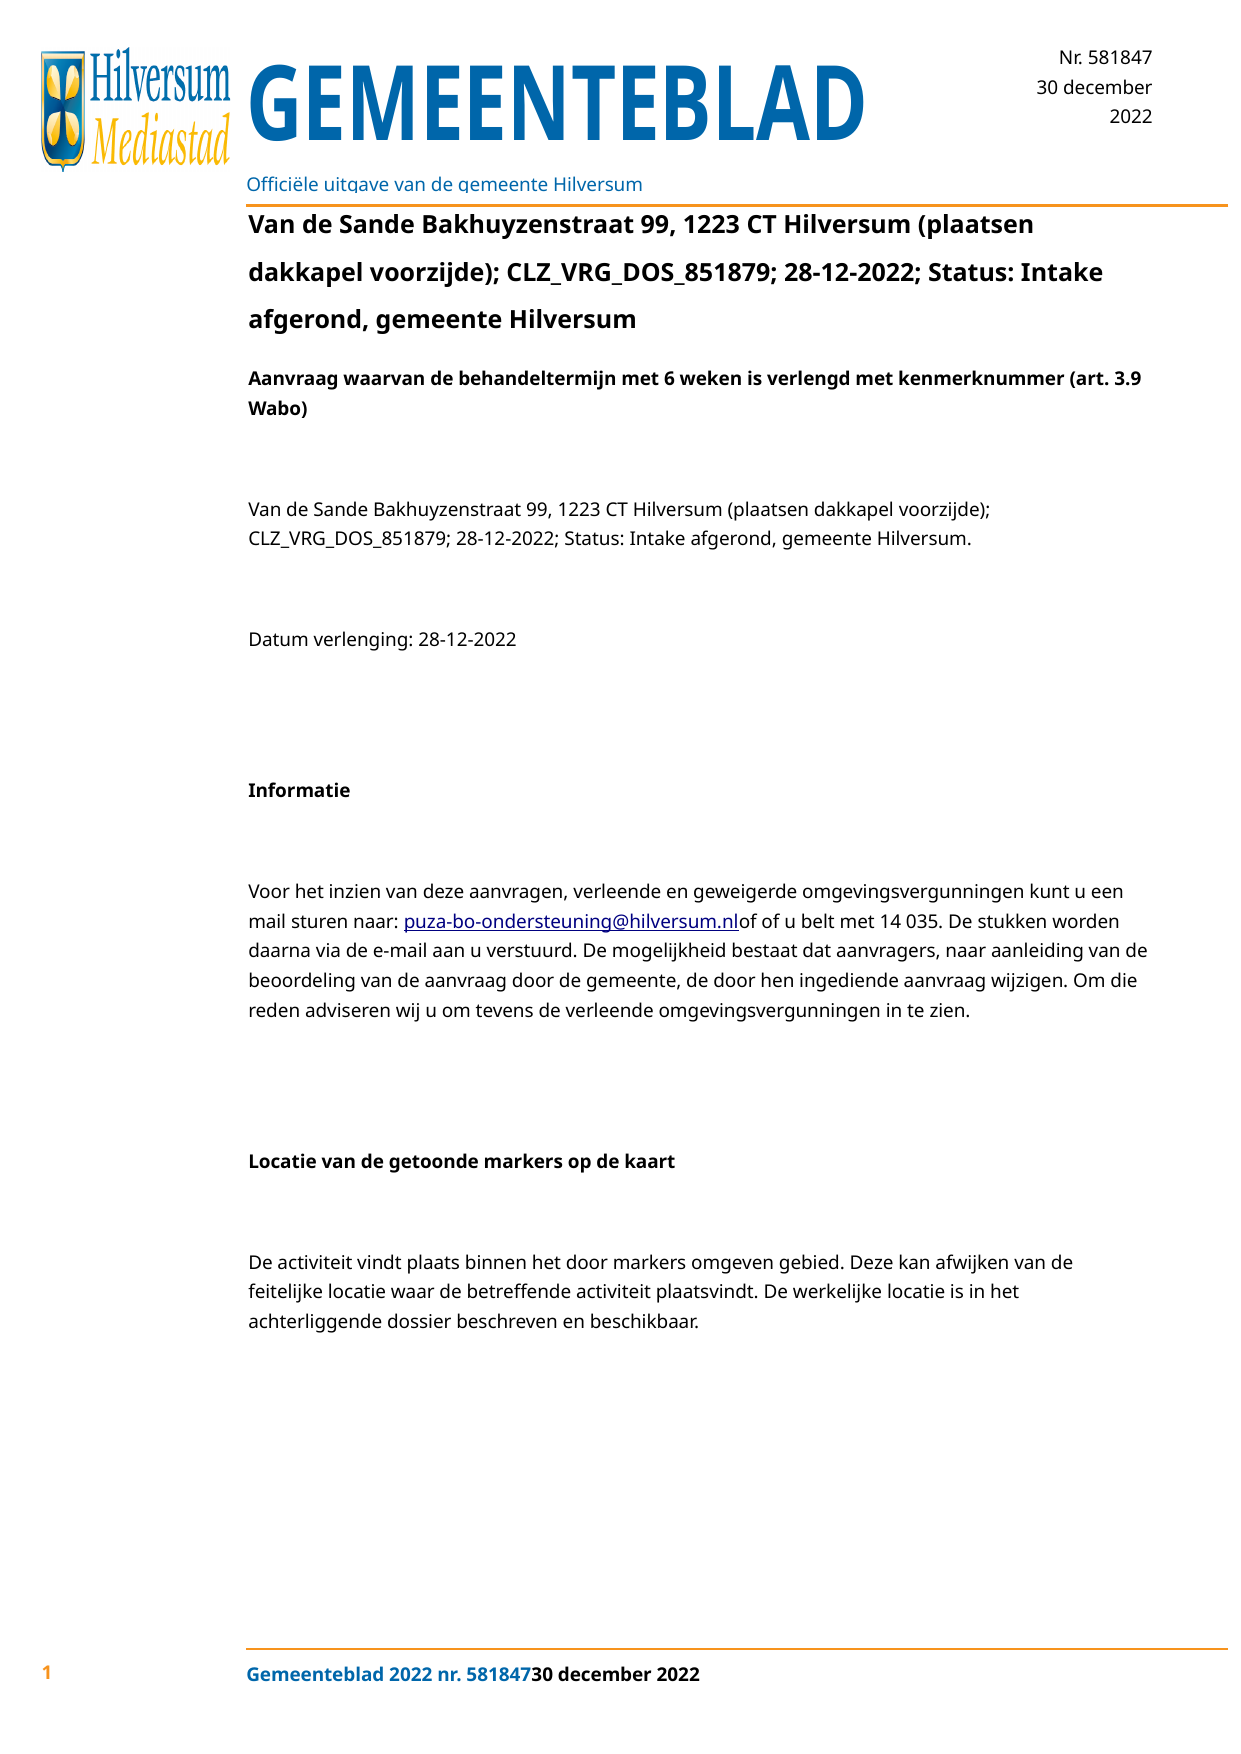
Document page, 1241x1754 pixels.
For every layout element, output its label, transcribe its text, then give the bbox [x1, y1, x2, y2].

text De activiteit vindt plaats binnen het door markers omgeven gebied. Deze kan afwijken van de feitelijke locatie waar de betreffende activiteit plaatsvindt. De werkelijke locatie is in het achterliggende dossier beschreven en beschikbaar. [248, 1249, 1152, 1334]
text Aanvraag waarvan de behandeltermijn met 6 weken is verlengd met kenmerknummer (art. 3.9 Wabo) [248, 366, 1152, 421]
text Voor het inzien van deze aanvragen, verleende en geweigerde omgevingsvergunningen kunt u een mail sturen naar: puza-bo-ondersteuning@hilversum.nlof of u belt met 14 035. De stukken worden daarna via de e-mail aan u verstuurd. De mogelijkheid bestaat dat aanvragers, naar aanleiding van de beoordeling van de aanvraag door de gemeente, de door hen ingediende aanvraag wijzigen. Om die reden adviseren wij u om tevens de verleende omgevingsvergunningen in te zien. [248, 878, 1152, 1022]
text Locatie van de getoonde markers op de kaart [248, 1148, 1152, 1174]
text Informatie [248, 778, 1152, 803]
text Van de Sande Bakhuyzenstraat 99, 1223 CT Hilversum (plaatsen dakkapel voorzijde); CLZ_VRG_DOS_851879; 28-12-2022; Status: Intake afgerond, gemeente Hilversum [248, 207, 1152, 336]
text Van de Sande Bakhuyzenstraat 99, 1223 CT Hilversum (plaatsen dakkapel voorzijde); CLZ_VRG_DOS_851879; 28-12-2022; Status: Intake afgerond, gemeente Hilversum. [248, 496, 1152, 551]
picture [41, 47, 231, 172]
text Datum verlenging: 28-12-2022 [248, 626, 1152, 652]
